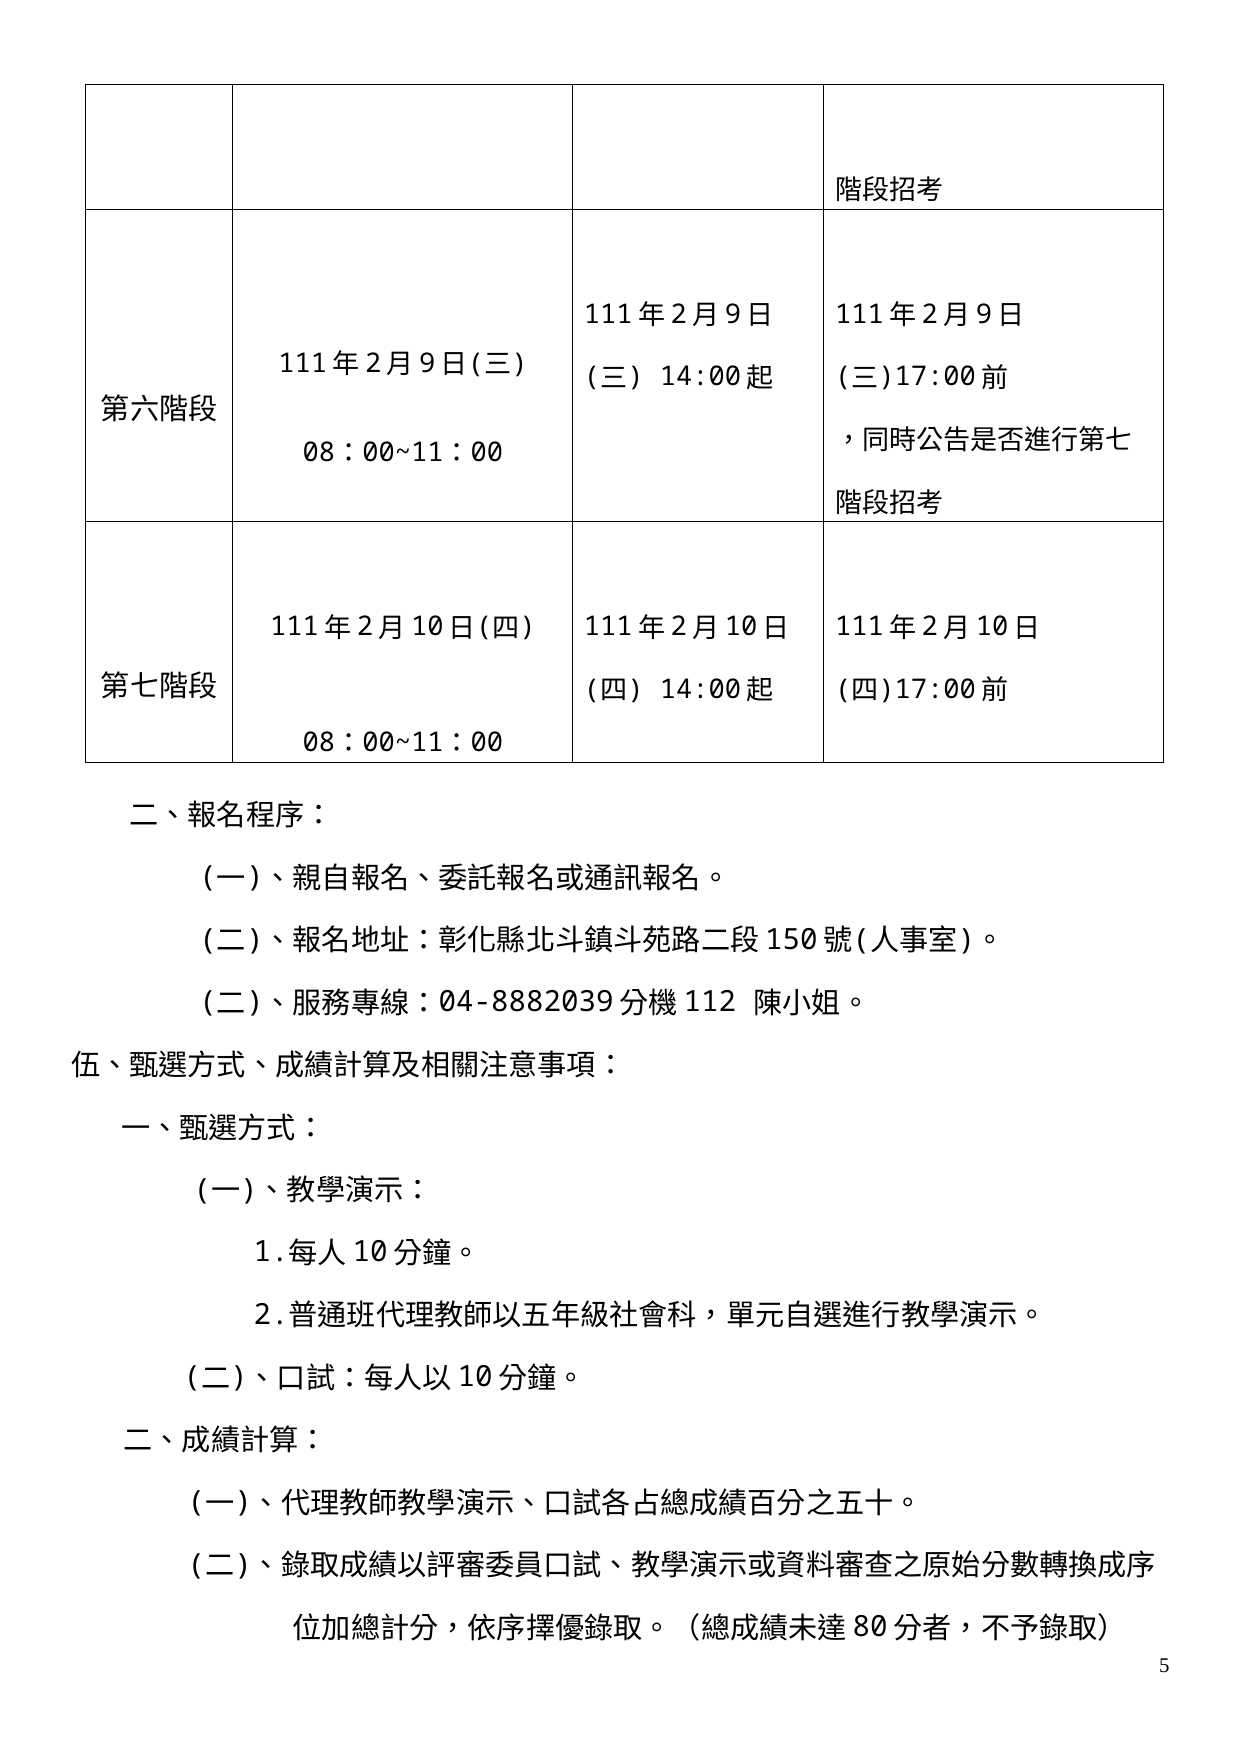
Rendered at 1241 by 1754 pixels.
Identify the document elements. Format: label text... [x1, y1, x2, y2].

table_cell 第六階段 [86, 210, 232, 521]
text 一、甄選方式： [121, 1084, 1169, 1146]
text (一)、代理教師教學演示、口試各占總成績百分之五十。 [71, 1459, 1169, 1521]
text 二、報名程序： [71, 771, 1169, 834]
text (一)、親自報名、委託報名或通訊報名。 [71, 834, 1169, 896]
text 二、成績計算： [71, 1396, 1169, 1459]
table_cell 111年2月10日(四) 14:00起 [573, 522, 823, 762]
table_cell [86, 85, 232, 209]
table_cell 111年2月9日(三)17:00前 ，同時公告是否進行第七階段招考 [824, 210, 1163, 521]
table_cell 111年2月10日(四)17:00前 [824, 522, 1163, 762]
text (二)、口試：每人以10分鐘。 [183, 1334, 1169, 1396]
text (二)、報名地址：彰化縣北斗鎮斗苑路二段150號(人事室)。 [71, 896, 1169, 959]
table_cell 階段招考 [824, 85, 1163, 209]
text 1.每人10分鐘。 [183, 1209, 1169, 1271]
table_cell 第七階段 [86, 522, 232, 762]
text 位加總計分，依序擇優錄取。（總成績未達80分者，不予錄取） [71, 1584, 1169, 1646]
table_cell [233, 85, 572, 209]
text (一)、教學演示： [71, 1146, 1169, 1209]
text 伍、甄選方式、成績計算及相關注意事項： [71, 1021, 1169, 1084]
table_cell 111年2月9日(三) 14:00起 [573, 210, 823, 521]
text (二)、服務專線：04-8882039分機112 陳小姐。 [71, 959, 1169, 1021]
text (二)、錄取成績以評審委員口試、教學演示或資料審查之原始分數轉換成序 [71, 1521, 1169, 1584]
table_cell 111年2月9日(三) 08：00~11：00 [233, 210, 572, 521]
table_cell 111年2月10日(四) 08：00~11：00 [233, 522, 572, 762]
table_cell [573, 85, 823, 209]
text 2.普通班代理教師以五年級社會科，單元自選進行教學演示。 [183, 1271, 1169, 1334]
